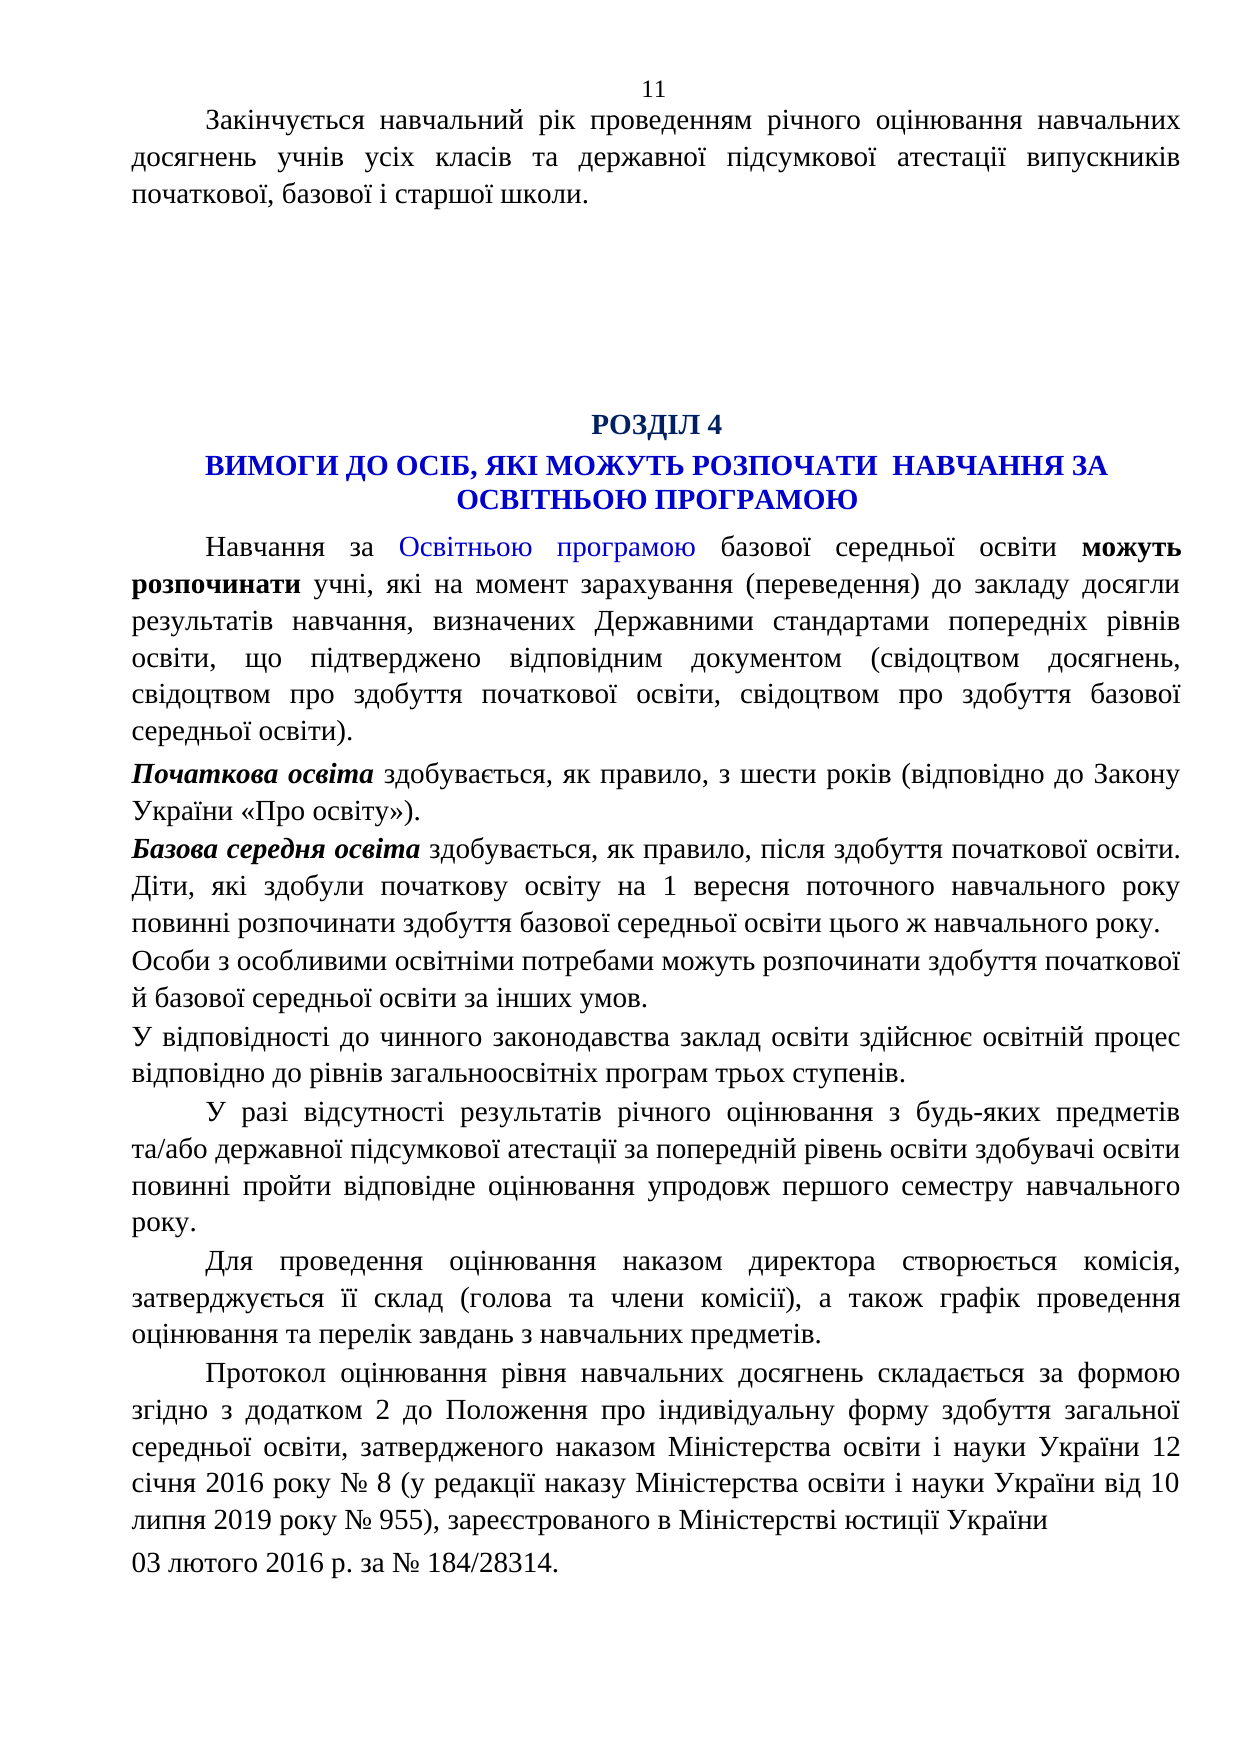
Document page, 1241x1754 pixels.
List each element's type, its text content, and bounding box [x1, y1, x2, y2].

text Закінчується навчальний рік проведенням річного оцінювання навчальних досягнень учнів усіх класів та державної підсумкової атестації випускників початкової, базової і старшої школи. [131, 102, 1181, 210]
text У відповідності до чинного законодавства заклад освіти здійснює освітній процес відповідно до рівнів загальноосвітніх програм трьох ступенів. [131, 1019, 1181, 1089]
text Навчання за Освітньою програмою базової середньої освіти можуть розпочинати учні, які на момент зарахування (переведення) до закладу досягли результатів навчання, визначених Державними стандартами попередніх рівнів освіти, що підтверджено відповідним документом (свідоцтвом досягнень, свідоцтвом про здобуття початкової освіти, свідоцтвом про здобуття базової середньої освіти). [131, 529, 1181, 747]
text Для проведення оцінювання наказом директора створюється комісія, затверджується її склад (голова та члени комісії), а також графік проведення оцінювання та перелік завдань з навчальних предметів. [131, 1243, 1181, 1350]
text У разі відсутності результатів річного оцінювання з будь-яких предметів та/або державної підсумкової атестації за попередній рівень освіти здобувачі освіти повинні пройти відповідне оцінювання упродовж першого семестру навчального року. [131, 1094, 1181, 1238]
text РОЗДІЛ 4 [133, 407, 1181, 441]
text Особи з особливими освітніми потребами можуть розпочинати здобуття початкової й базової середньої освіти за інших умов. [131, 943, 1181, 1014]
text 03 лютого 2016 р. за № 184/28314. [131, 1546, 1181, 1579]
text Початкова освіта здобувається, як правило, з шести років (відповідно до Закону України «Про освіту»). [131, 756, 1181, 827]
text Протокол оцінювання рівня навчальних досягнень складається за формою згідно з додатком 2 до Положення про індивідуальну форму здобуття загальної середньої освіти, затвердженого наказом Міністерства освіти і науки України 12 січня 2016 року № 8 (у редакції наказу Міністерства освіти і науки України від 10 липня 2019 року № 955), зареєстрованого в Міністерстві юстиції України [131, 1355, 1181, 1536]
text Базова середня освіта здобувається, як правило, після здобуття початкової освіти. Діти, які здобули початкову освіту на 1 вересня поточного навчального року повинні розпочинати здобуття базової середньої освіти цього ж навчального року. [131, 831, 1181, 939]
subtitle ВИМОГИ ДО ОСІБ, ЯКІ МОЖУТЬ РОЗПОЧАТИ НАВЧАННЯ ЗА ОСВІТНЬОЮ ПРОГРАМОЮ [133, 448, 1180, 515]
